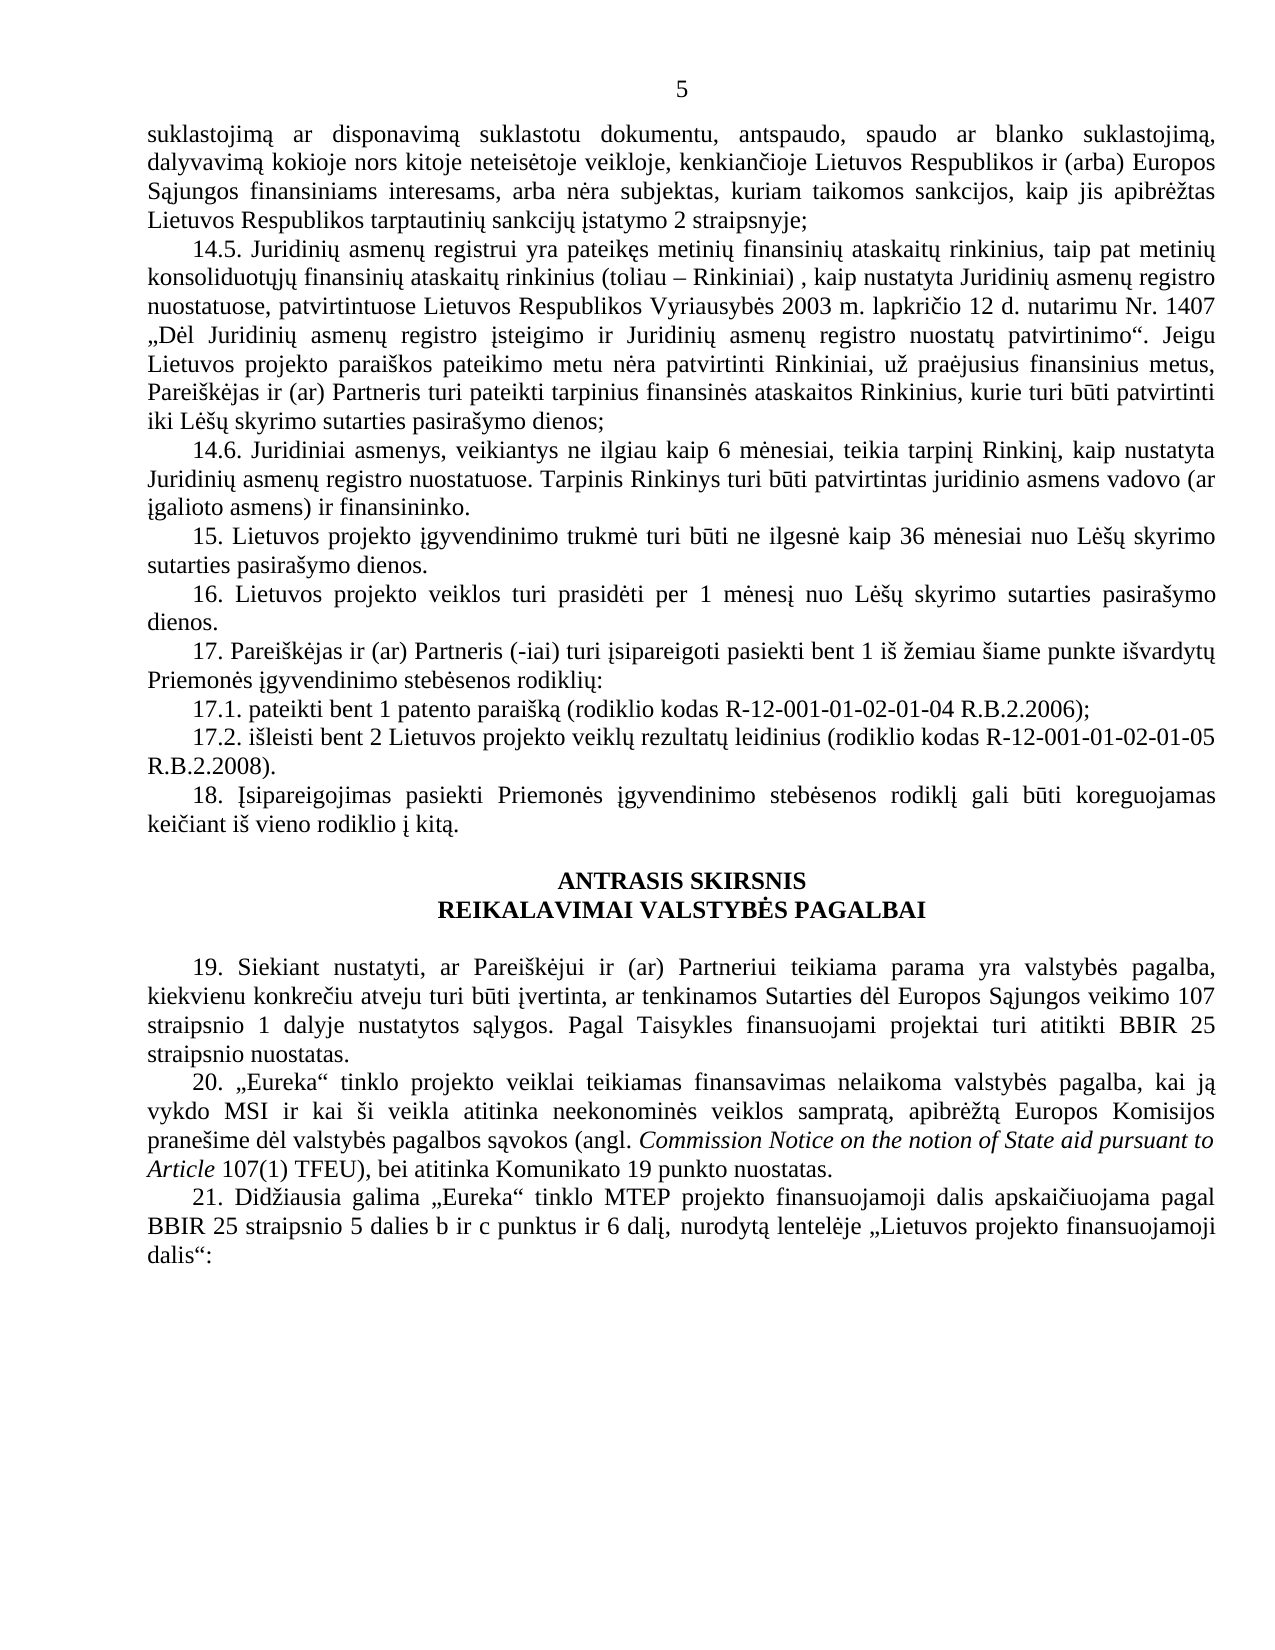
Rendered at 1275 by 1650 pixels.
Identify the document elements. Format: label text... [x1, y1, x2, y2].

text 17.1. pateikti bent 1 patento paraišką (rodiklio kodas R-12-001-01-02-01-04 R.B.2.2006); [147, 694, 1217, 722]
text 14.5. Juridinių asmenų registrui yra pateikęs metinių finansinių ataskaitų rinkinius, taip pat metinių konsoliduotųjų finansinių ataskaitų rinkinius (toliau – Rinkiniai) , kaip nustatyta Juridinių asmenų registro nuostatuose, patvirtintuose Lietuvos Respublikos Vyriausybės 2003 m. lapkričio 12 d. nutarimu Nr. 1407 „Dėl Juridinių asmenų registro įsteigimo ir Juridinių asmenų registro nuostatų patvirtinimo“. Jeigu Lietuvos projekto paraiškos pateikimo metu nėra patvirtinti Rinkiniai, už praėjusius finansinius metus, Pareiškėjas ir (ar) Partneris turi pateikti tarpinius finansinės ataskaitos Rinkinius, kurie turi būti patvirtinti iki Lėšų skyrimo sutarties pasirašymo dienos; [147, 234, 1217, 435]
text 19. Siekiant nustatyti, ar Pareiškėjui ir (ar) Partneriui teikiama parama yra valstybės pagalba, kiekvienu konkrečiu atveju turi būti įvertinta, ar tenkinamos Sutarties dėl Europos Sąjungos veikimo 107 straipsnio 1 dalyje nustatytos sąlygos. Pagal Taisykles finansuojami projektai turi atitikti BBIR 25 straipsnio nuostatas. [147, 952, 1217, 1067]
text 15. Lietuvos projekto įgyvendinimo trukmė turi būti ne ilgesnė kaip 36 mėnesiai nuo Lėšų skyrimo sutarties pasirašymo dienos. [147, 521, 1217, 579]
text 20. „Eureka“ tinklo projekto veiklai teikiamas finansavimas nelaikoma valstybės pagalba, kai ją vykdo MSI ir kai ši veikla atitinka neekonominės veiklos sampratą, apibrėžtą Europos Komisijos pranešime dėl valstybės pagalbos sąvokos (angl. Commission Notice on the notion of State aid pursuant to Article 107(1) TFEU), bei atitinka Komunikato 19 punkto nuostatas. [147, 1067, 1217, 1182]
text 17. Pareiškėjas ir (ar) Partneris (-iai) turi įsipareigoti pasiekti bent 1 iš žemiau šiame punkte išvardytų Priemonės įgyvendinimo stebėsenos rodiklių: [147, 636, 1217, 694]
text 18. Įsipareigojimas pasiekti Priemonės įgyvendinimo stebėsenos rodiklį gali būti koreguojamas keičiant iš vieno rodiklio į kitą. [147, 780, 1217, 837]
text 16. Lietuvos projekto veiklos turi prasidėti per 1 mėnesį nuo Lėšų skyrimo sutarties pasirašymo dienos. [147, 579, 1217, 636]
text REIKALAVIMAI VALSTYBĖS PAGALBAI [147, 895, 1217, 924]
text ANTRASIS SKIRSNIS [147, 866, 1217, 895]
text suklastojimą ar disponavimą suklastotu dokumentu, antspaudo, spaudo ar blanko suklastojimą, dalyvavimą kokioje nors kitoje neteisėtoje veikloje, kenkiančioje Lietuvos Respublikos ir (arba) Europos Sąjungos finansiniams interesams, arba nėra subjektas, kuriam taikomos sankcijos, kaip jis apibrėžtas Lietuvos Respublikos tarptautinių sankcijų įstatymo 2 straipsnyje; [147, 119, 1217, 234]
text 17.2. išleisti bent 2 Lietuvos projekto veiklų rezultatų leidinius (rodiklio kodas R-12-001-01-02-01-05 R.B.2.2008). [147, 722, 1217, 780]
text 21. Didžiausia galima „Eureka“ tinklo MTEP projekto finansuojamoji dalis apskaičiuojama pagal BBIR 25 straipsnio 5 dalies b ir c punktus ir 6 dalį, nurodytą lentelėje „Lietuvos projekto finansuojamoji dalis“: [147, 1182, 1217, 1269]
text 14.6. Juridiniai asmenys, veikiantys ne ilgiau kaip 6 mėnesiai, teikia tarpinį Rinkinį, kaip nustatyta Juridinių asmenų registro nuostatuose. Tarpinis Rinkinys turi būti patvirtintas juridinio asmens vadovo (ar įgalioto asmens) ir finansininko. [147, 435, 1217, 521]
